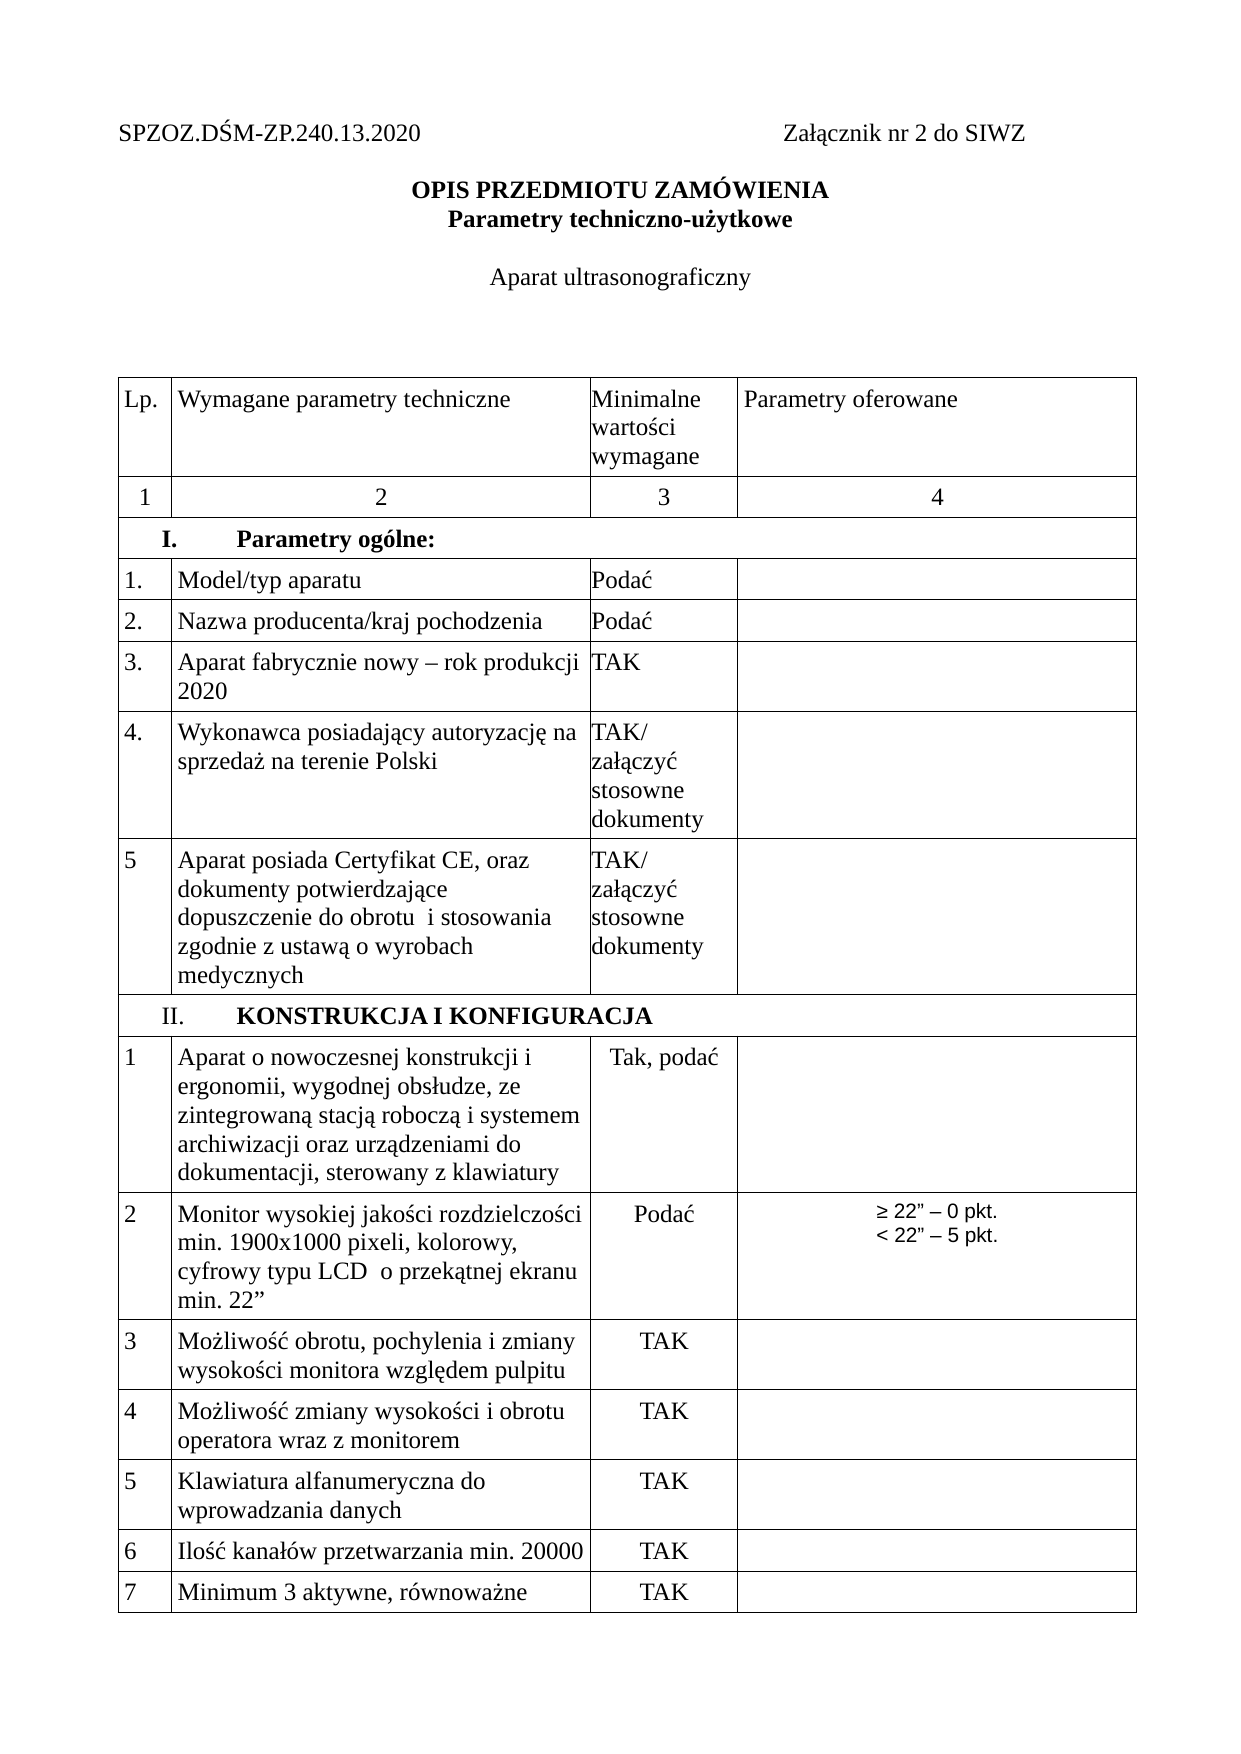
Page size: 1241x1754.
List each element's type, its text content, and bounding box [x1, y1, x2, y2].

table_cell 2 [119, 1193, 171, 1319]
table_cell TAK [591, 1460, 737, 1529]
table_cell 4 [738, 477, 1136, 517]
table_cell Podać [591, 600, 737, 641]
table_cell TAK/ załączyć stosowne dokumenty [591, 839, 737, 994]
table_cell 5 [119, 839, 171, 994]
table_cell [738, 1390, 1136, 1459]
table_cell [738, 600, 1136, 641]
table_cell 6 [119, 1530, 171, 1571]
table_header Parametry oferowane [738, 378, 1136, 476]
table_cell Tak, podać [591, 1037, 737, 1192]
text Parametry techniczno-użytkowe [118, 204, 1122, 233]
table_cell 2. [119, 600, 171, 641]
table_header Wymagane parametry techniczne [172, 378, 590, 476]
table_cell [738, 1460, 1136, 1529]
table_cell 4. [119, 712, 171, 838]
table_cell 3. [119, 642, 171, 711]
table_cell 1 [119, 477, 171, 517]
table_cell Aparat fabrycznie nowy – rok produkcji 2020 [172, 642, 590, 711]
table_cell [738, 1530, 1136, 1571]
table_cell 7 [119, 1572, 171, 1612]
table_header Lp. [119, 378, 171, 476]
table_cell Parametry ogólne: [119, 518, 1136, 558]
table_cell [738, 839, 1136, 994]
table_cell Wykonawca posiadający autoryzację na sprzedaż na terenie Polski [172, 712, 590, 838]
table_cell Monitor wysokiej jakości rozdzielczości min. 1900x1000 pixeli, kolorowy, cyfrowy typu LCD o przekątnej ekranu min. 22” [172, 1193, 590, 1319]
table_cell TAK [591, 1320, 737, 1389]
table_cell 1. [119, 559, 171, 599]
table_cell 4 [119, 1390, 171, 1459]
table_cell TAK [591, 1390, 737, 1459]
text OPIS PRZEDMIOTU ZAMÓWIENIA [118, 176, 1122, 204]
table_cell Możliwość zmiany wysokości i obrotu operatora wraz z monitorem [172, 1390, 590, 1459]
table_cell [738, 1037, 1136, 1192]
table_cell 5 [119, 1460, 171, 1529]
table_cell 3 [119, 1320, 171, 1389]
text SPZOZ.DŚM-ZP.240.13.2020 Załącznik nr 2 do SIWZ [118, 118, 1122, 147]
table_cell TAK [591, 1572, 737, 1612]
table_cell [738, 642, 1136, 711]
table_header Minimalne wartości wymagane [591, 378, 737, 476]
table_cell ≥ 22” – 0 pkt. ˂ 22” – 5 pkt. [738, 1193, 1136, 1319]
table_cell Nazwa producenta/kraj pochodzenia [172, 600, 590, 641]
table_cell Model/typ aparatu [172, 559, 590, 599]
table_cell 2 [172, 477, 590, 517]
table_cell Aparat posiada Certyfikat CE, oraz dokumenty potwierdzające dopuszczenie do obrotu i stosowania zgodnie z ustawą o wyrobach medycznych [172, 839, 590, 994]
table_cell [738, 712, 1136, 838]
table_cell Podać [591, 1193, 737, 1319]
table_cell [738, 1572, 1136, 1612]
table_cell [738, 559, 1136, 599]
table_cell [738, 1320, 1136, 1389]
table_cell Możliwość obrotu, pochylenia i zmiany wysokości monitora względem pulpitu [172, 1320, 590, 1389]
table_cell TAK [591, 642, 737, 711]
text Aparat ultrasonograficzny [118, 262, 1122, 291]
table_cell TAK/ załączyć stosowne dokumenty [591, 712, 737, 838]
table_cell 3 [591, 477, 737, 517]
table_cell 1 [119, 1037, 171, 1192]
table_cell TAK [591, 1530, 737, 1571]
table_cell Aparat o nowoczesnej konstrukcji i ergonomii, wygodnej obsłudze, ze zintegrowaną stacją roboczą i systemem archiwizacji oraz urządzeniami do dokumentacji, sterowany z klawiatury [172, 1037, 590, 1192]
table_cell Minimum 3 aktywne, równoważne [172, 1572, 590, 1612]
table_cell Podać [591, 559, 737, 599]
table_cell KONSTRUKCJA I KONFIGURACJA [119, 995, 1136, 1036]
table_cell Klawiatura alfanumeryczna do wprowadzania danych [172, 1460, 590, 1529]
table_cell Ilość kanałów przetwarzania min. 20000 [172, 1530, 590, 1571]
